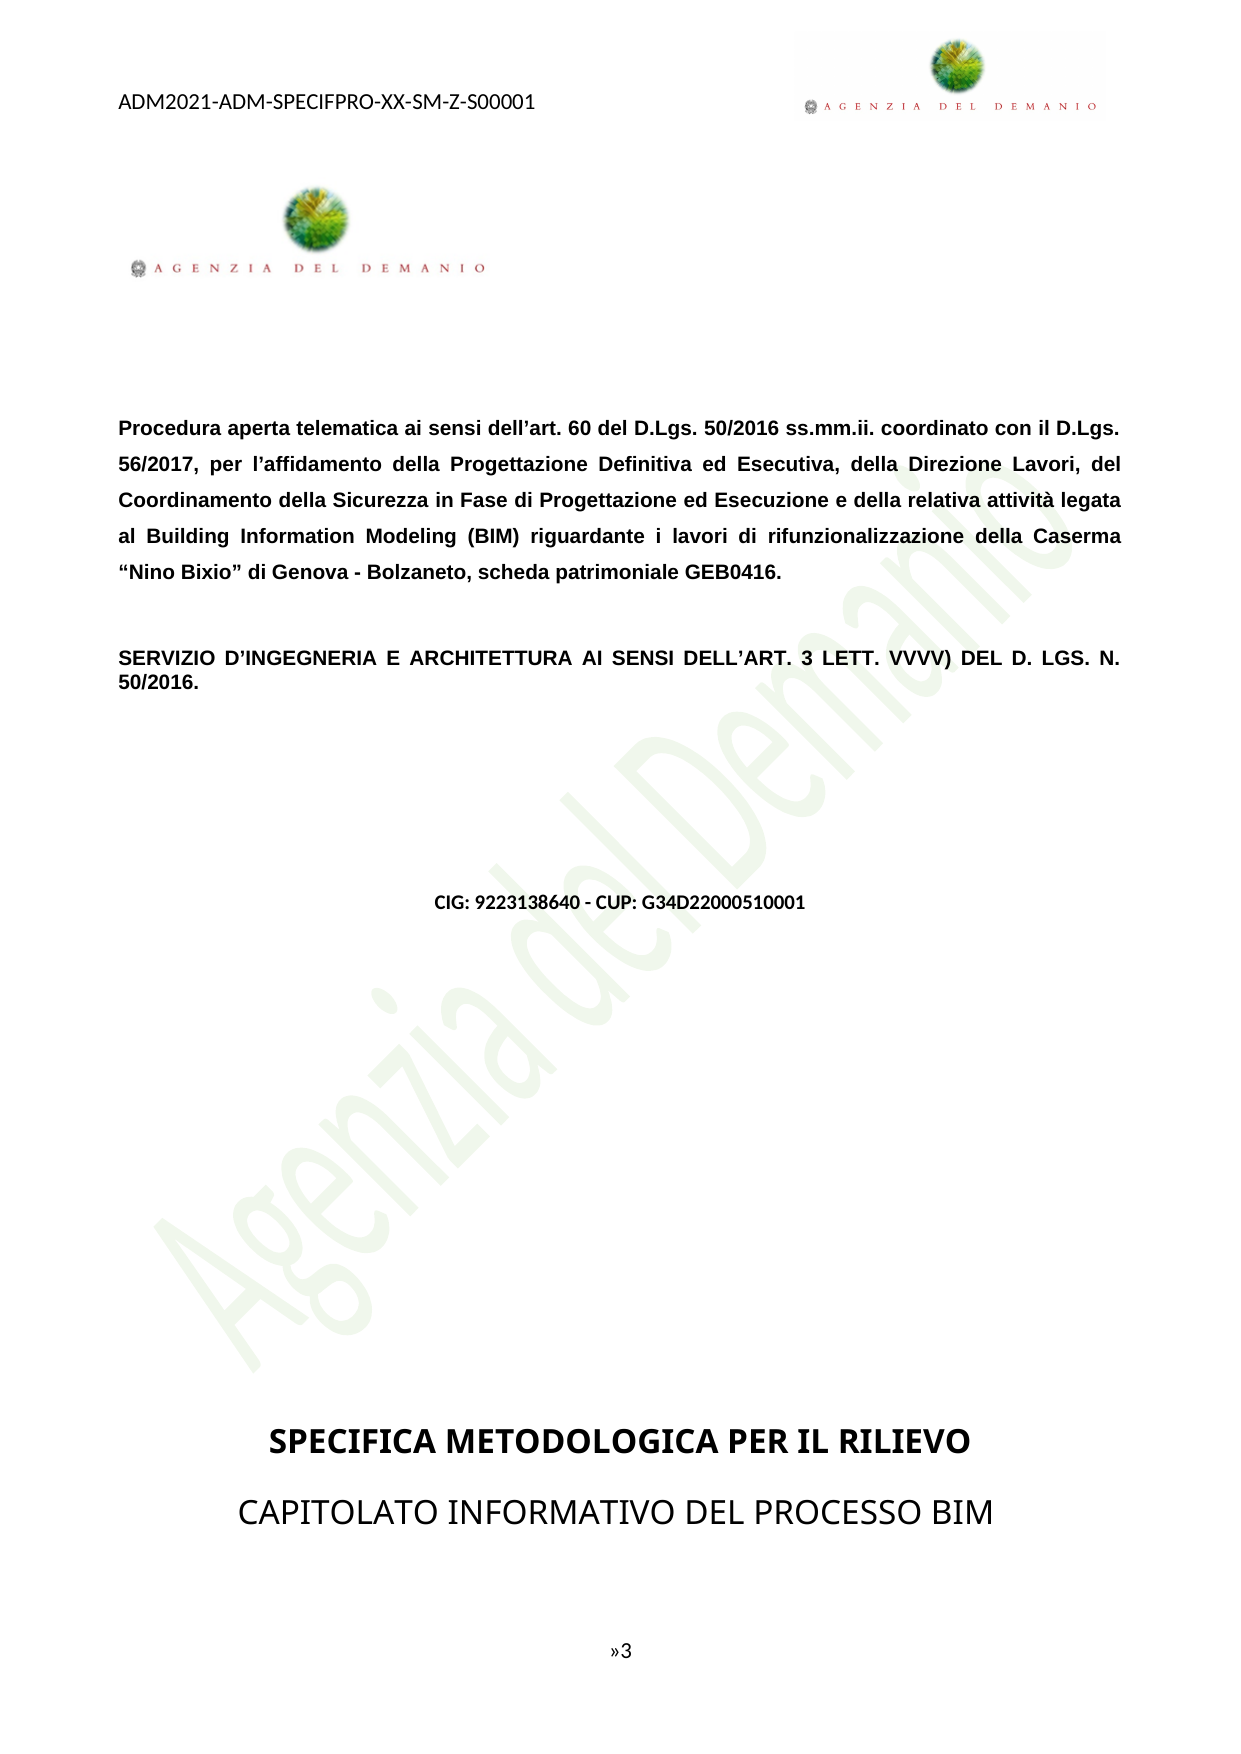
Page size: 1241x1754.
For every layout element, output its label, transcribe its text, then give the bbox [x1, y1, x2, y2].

text SPECIFICA METODOLOGICA PER IL RILIEVO [118, 1418, 1122, 1463]
text SERVIZIO D’INGEGNERIA E ARCHITETTURA AI SENSI DELL’ART. 3 LETT. VVVV) DEL D. LGS. N. 50/2016. [118, 646, 803, 694]
text CIG: 9223138640 - CUP: G34D22000510001 [118, 889, 530, 915]
text CIG: 9223138640 - CUP: G34D22000510001 [621, 889, 673, 915]
text SERVIZIO D’INGEGNERIA E ARCHITETTURA AI SENSI DELL’ART. 3 LETT. VVVV) DEL D. LGS. N. 50/2016. [811, 650, 872, 694]
text CIG: 9223138640 - CUP: G34D22000510001 [524, 889, 573, 915]
text CAPITOLATO INFORMATIVO DEL PROCESSO BIM [118, 1488, 1122, 1534]
text CIG: 9223138640 - CUP: G34D22000510001 [578, 889, 617, 915]
text SERVIZIO D’INGEGNERIA E ARCHITETTURA AI SENSI DELL’ART. 3 LETT. VVVV) DEL D. LGS. N. 50/2016. [937, 646, 1122, 694]
text CIG: 9223138640 - CUP: G34D22000510001 [666, 889, 1122, 915]
text Procedura aperta telematica ai sensi dell’art. 60 del D.Lgs. 50/2016 ss.mm.ii. coordinato con il D.Lgs. 56/2017, per l’affidamento della Progettazione Definitiva ed Esecutiva, della Direzione Lavori, del Coordinamento della Sicurezza in Fase di Progettazione ed Esecuzione e della relativa attività legata al Building Information Modeling (BIM) riguardante i lavori di rifunzionalizzazione della Caserma “Nino Bixio” di Genova - Bolzaneto, scheda patrimoniale GEB0416. [118, 416, 1122, 583]
text SERVIZIO D’INGEGNERIA E ARCHITETTURA AI SENSI DELL’ART. 3 LETT. VVVV) DEL D. LGS. N. 50/2016. [843, 646, 913, 694]
